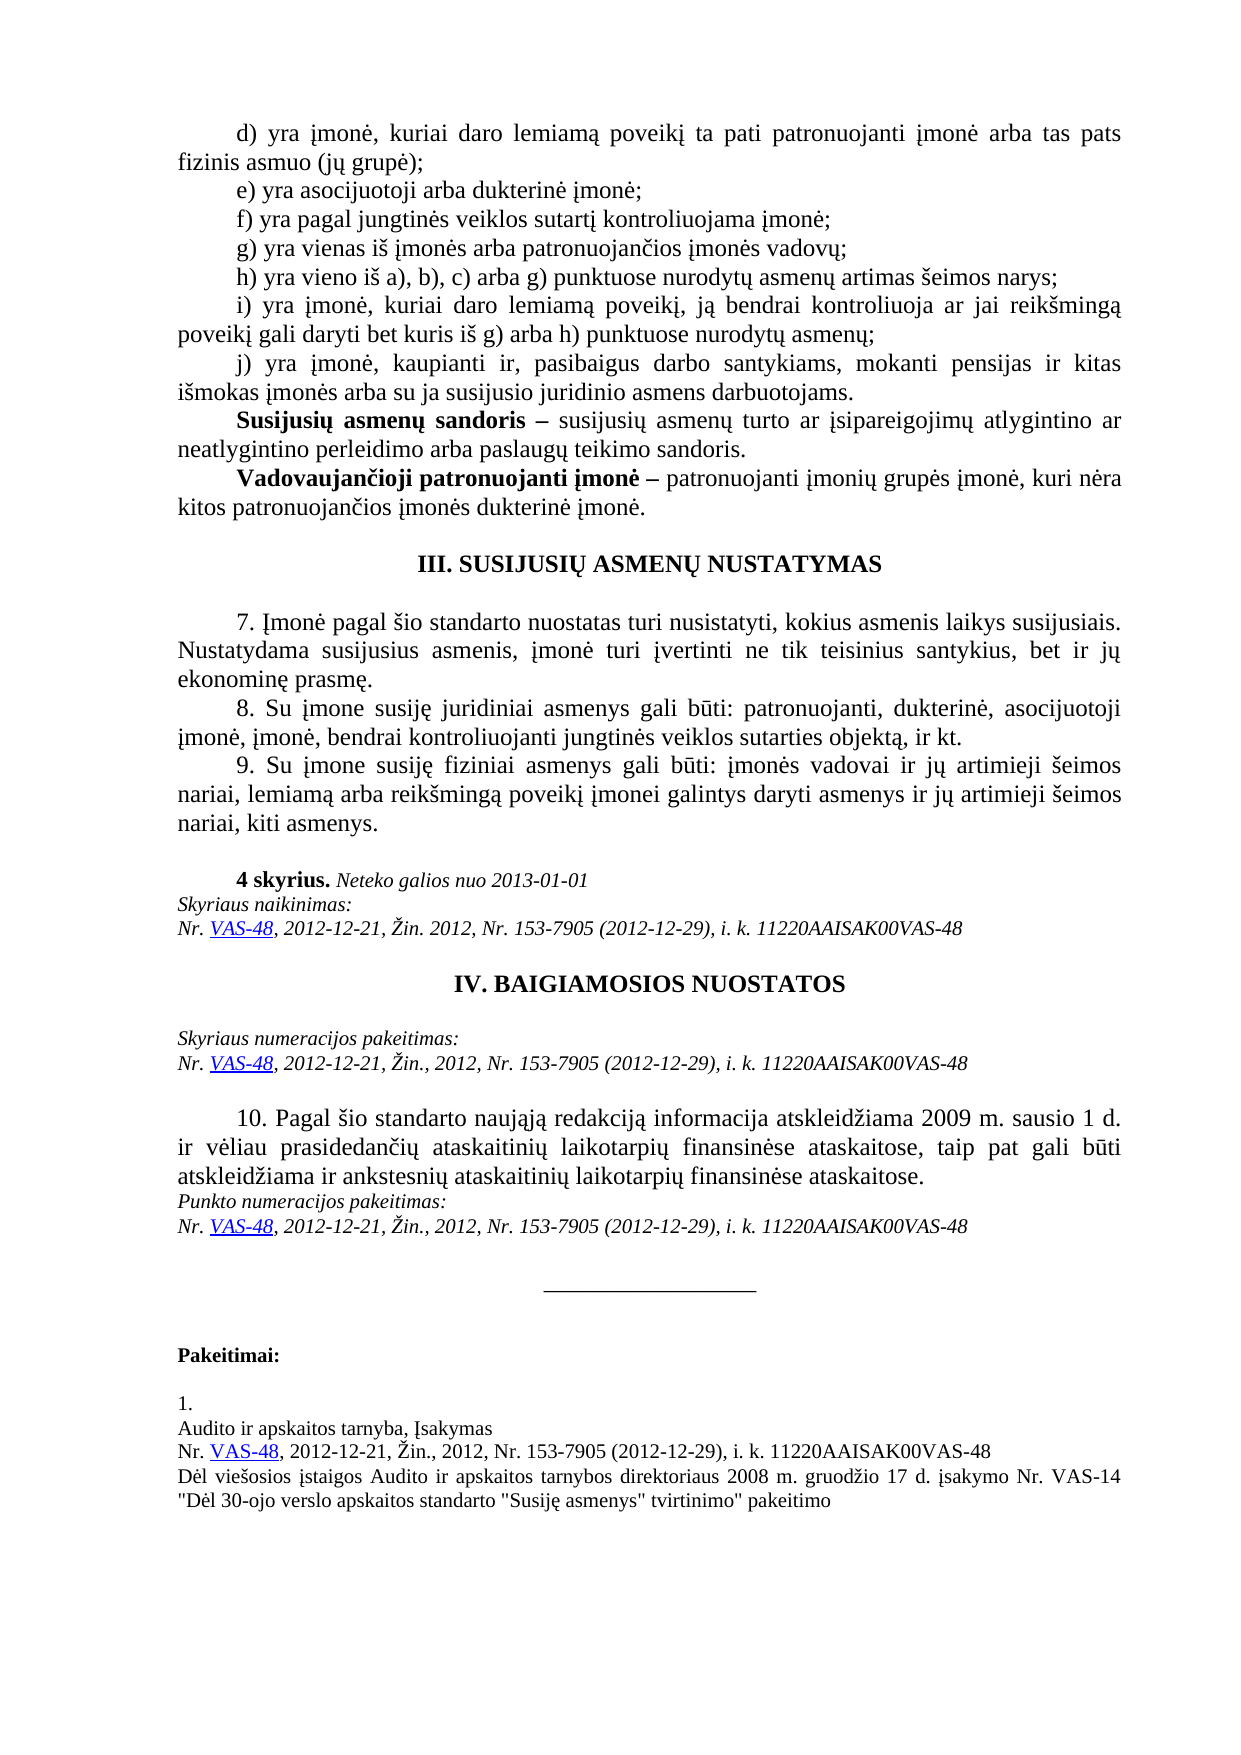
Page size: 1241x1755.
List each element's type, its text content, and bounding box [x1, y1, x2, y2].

text e) yra asocijuotoji arba dukterinė įmonė; [177, 176, 1122, 204]
text _________________ [177, 1266, 1122, 1295]
text Susijusių asmenų sandoris – susijusių asmenų turto ar įsipareigojimų atlygintino ar neatlygintino perleidimo arba paslaugų teikimo sandoris. [177, 406, 1122, 463]
text Nr. VAS-48, 2012-12-21, Žin., 2012, Nr. 153-7905 (2012-12-29), i. k. 11220AAISAK00VAS-48 [177, 1050, 1122, 1074]
text Dėl viešosios įstaigos Audito ir apskaitos tarnybos direktoriaus 2008 m. gruodžio 17 d. įsakymo Nr. VAS-14 "Dėl 30-ojo verslo apskaitos standarto "Susiję asmenys" tvirtinimo" pakeitimo [177, 1463, 1122, 1512]
text j) yra įmonė, kaupianti ir, pasibaigus darbo santykiams, mokanti pensijas ir kitas išmokas įmonės arba su ja susijusio juridinio asmens darbuotojams. [177, 348, 1122, 406]
text 4 skyrius. Neteko galios nuo 2013-01-01 [177, 866, 1122, 892]
text Audito ir apskaitos tarnyba, Įsakymas [177, 1415, 1122, 1439]
text 7. Įmonė pagal šio standarto nuostatas turi nusistatyti, kokius asmenis laikys susijusiais. Nustatydama susijusius asmenis, įmonė turi įvertinti ne tik teisinius santykius, bet ir jų ekonominę prasmę. [177, 607, 1122, 693]
text Vadovaujančioji patronuojanti įmonė – patronuojanti įmonių grupės įmonė, kuri nėra kitos patronuojančios įmonės dukterinė įmonė. [177, 463, 1122, 521]
text IV. BAIGIAMOSIOS NUOSTATOS [177, 969, 1122, 998]
text Pakeitimai: [177, 1343, 1122, 1367]
text Punkto numeracijos pakeitimas: [177, 1189, 1122, 1213]
text 9. Su įmone susiję fiziniai asmenys gali būti: įmonės vadovai ir jų artimieji šeimos nariai, lemiamą arba reikšmingą poveikį įmonei galintys daryti asmenys ir jų artimieji šeimos nariai, kiti asmenys. [177, 751, 1122, 837]
text Skyriaus numeracijos pakeitimas: [177, 1026, 1122, 1050]
text i) yra įmonė, kuriai daro lemiamą poveikį, ją bendrai kontroliuoja ar jai reikšmingą poveikį gali daryti bet kuris iš g) arba h) punktuose nurodytų asmenų; [177, 291, 1122, 348]
text 10. Pagal šio standarto naująją redakciją informacija atskleidžiama 2009 m. sausio 1 d. ir vėliau prasidedančių ataskaitinių laikotarpių finansinėse ataskaitose, taip pat gali būti atskleidžiama ir ankstesnių ataskaitinių laikotarpių finansinėse ataskaitose. [177, 1103, 1122, 1189]
text Skyriaus naikinimas: [177, 892, 1122, 916]
text Nr. VAS-48, 2012-12-21, Žin., 2012, Nr. 153-7905 (2012-12-29), i. k. 11220AAISAK00VAS-48 [177, 1213, 1122, 1238]
text d) yra įmonė, kuriai daro lemiamą poveikį ta pati patronuojanti įmonė arba tas pats fizinis asmuo (jų grupė); [177, 118, 1122, 176]
text 8. Su įmone susiję juridiniai asmenys gali būti: patronuojanti, dukterinė, asocijuotoji įmonė, įmonė, bendrai kontroliuojanti jungtinės veiklos sutarties objektą, ir kt. [177, 693, 1122, 751]
text Nr. VAS-48, 2012-12-21, Žin., 2012, Nr. 153-7905 (2012-12-29), i. k. 11220AAISAK00VAS-48 [177, 1439, 1122, 1463]
text h) yra vieno iš a), b), c) arba g) punktuose nurodytų asmenų artimas šeimos narys; [177, 262, 1122, 291]
text g) yra vienas iš įmonės arba patronuojančios įmonės vadovų; [177, 233, 1122, 262]
text III. SUSIJUSIŲ ASMENŲ NUSTATYMAS [177, 549, 1122, 578]
text 1. [177, 1391, 1122, 1415]
text f) yra pagal jungtinės veiklos sutartį kontroliuojama įmonė; [177, 204, 1122, 233]
text Nr. VAS-48, 2012-12-21, Žin. 2012, Nr. 153-7905 (2012-12-29), i. k. 11220AAISAK00VAS-48 [177, 916, 1122, 940]
